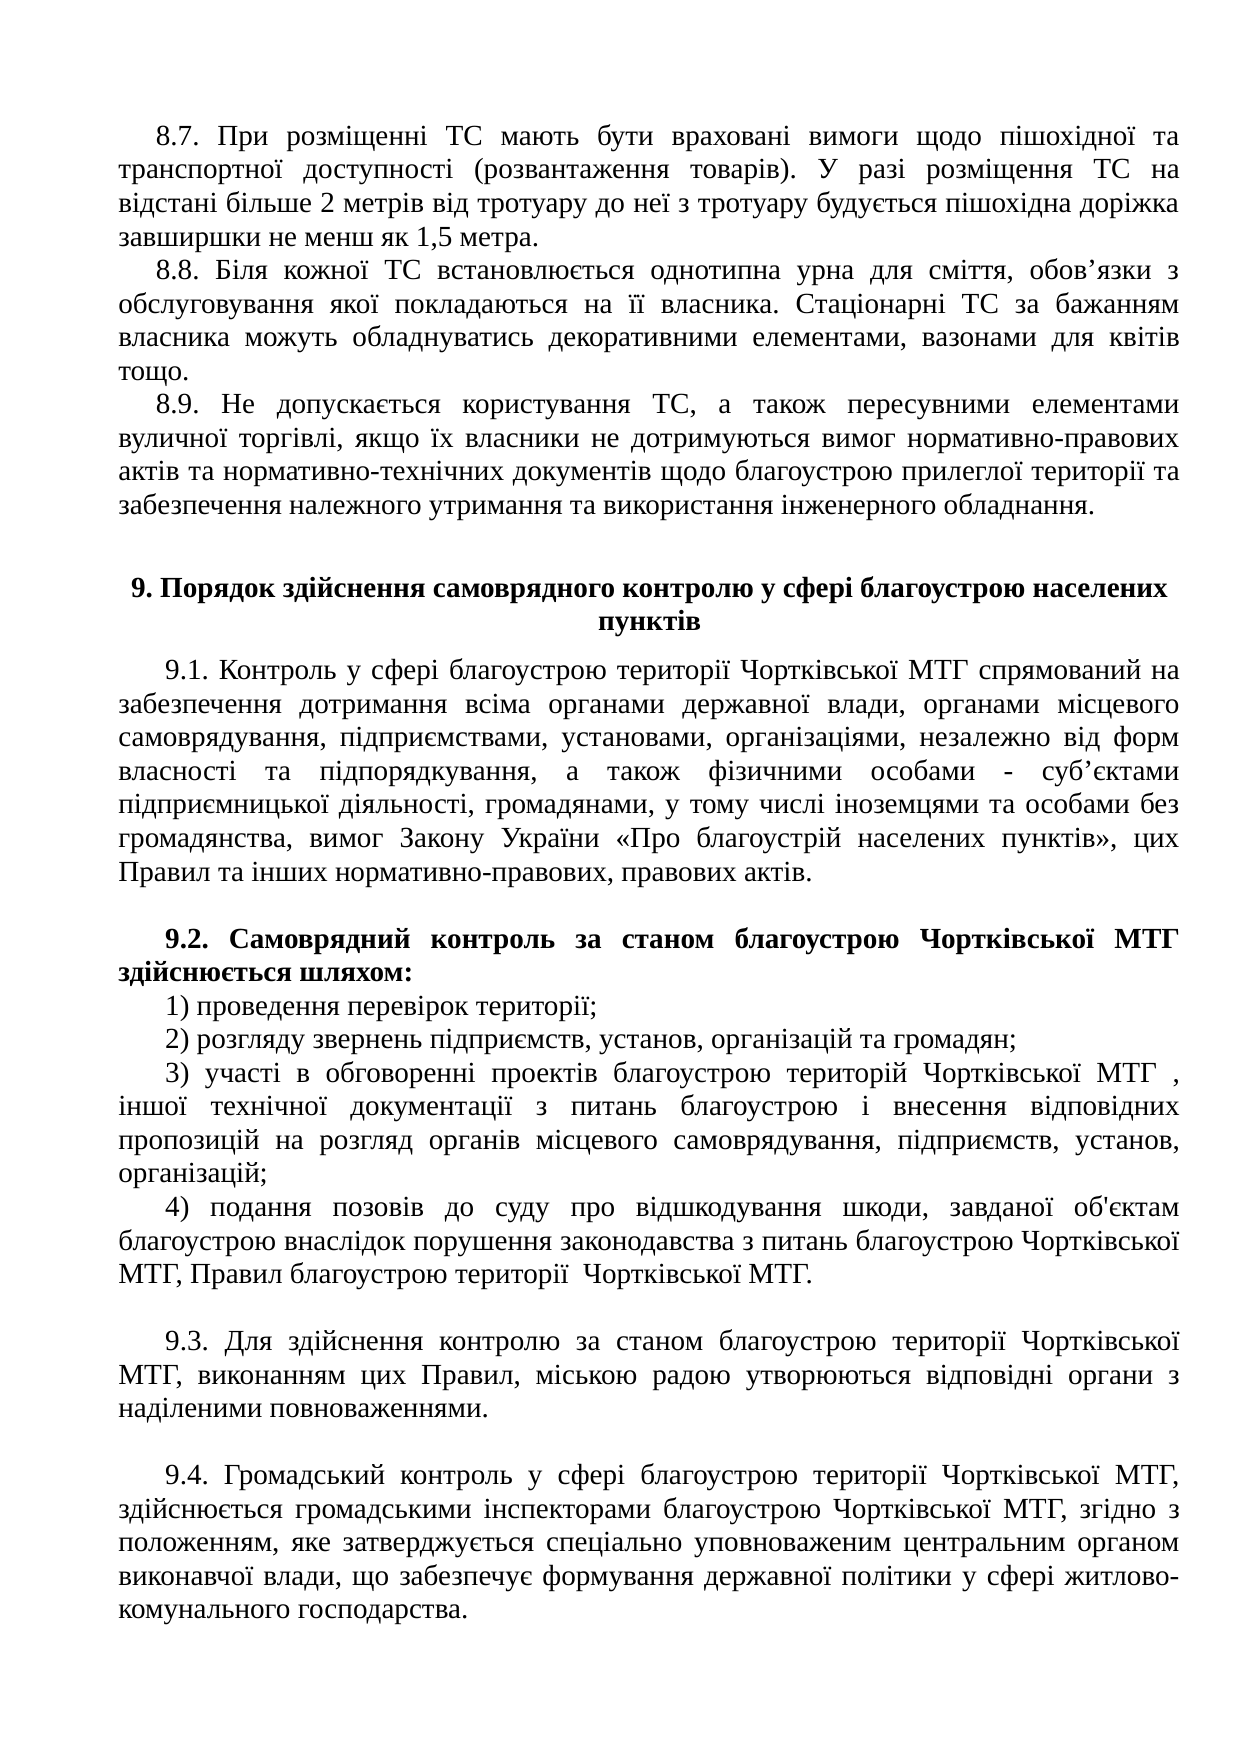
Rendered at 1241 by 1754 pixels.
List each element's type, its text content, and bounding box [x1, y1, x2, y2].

text 4) подання позовів до суду про відшкодування шкоди, завданої об'єктам благоустрою внаслідок порушення законодавства з питань благоустрою Чортківської МТГ, Правил благоустрою території Чортківської МТГ. [118, 1189, 1181, 1290]
text 8.7. При розміщенні ТС мають бути враховані вимоги щодо пішохідної та транспортної доступності (розвантаження товарів). У разі розміщення ТС на відстані більше 2 метрів від тротуару до неї з тротуару будується пішохідна доріжка завширшки не менш як 1,5 метра. [118, 118, 1181, 252]
text 3) участі в обговоренні проектів благоустрою територій Чортківської МТГ , іншої технічної документації з питань благоустрою і внесення відповідних пропозицій на розгляд органів місцевого самоврядування, підприємств, установ, організацій; [118, 1055, 1181, 1189]
text 2) розгляду звернень підприємств, установ, організацій та громадян; [118, 1021, 1181, 1055]
text 9.4. Громадський контроль у сфері благоустрою території Чортківської МТГ, здійснюється громадськими інспекторами благоустрою Чортківської МТГ, згідно з положенням, яке затверджується спеціально уповноваженим центральним органом виконавчої влади, що забезпечує формування державної політики у сфері житлово-комунального господарства. [118, 1457, 1181, 1625]
text 9.1. Контроль у сфері благоустрою території Чортківської МТГ спрямований на забезпечення дотримання всіма органами державної влади, органами місцевого самоврядування, підприємствами, установами, організаціями, незалежно від форм власності та підпорядкування, а також фізичними особами - суб’єктами підприємницької діяльності, громадянами, у тому числі іноземцями та особами без громадянства, вимог Закону України «Про благоустрій населених пунктів», цих Правил та інших нормативно-правових, правових актів. [118, 652, 1181, 887]
text 1) проведення перевірок території; [118, 988, 1181, 1021]
text 8.8. Біля кожної ТС встановлюється однотипна урна для сміття, обов’язки з обслуговування якої покладаються на її власника. Стаціонарні ТС за бажанням власника можуть обладнуватись декоративними елементами, вазонами для квітів тощо. [118, 252, 1181, 386]
text 9. Порядок здійснення самоврядного контролю у сфері благоустрою населених пунктів [118, 570, 1181, 637]
text 8.9. Не допускається користування ТС, а також пересувними елементами вуличної торгівлі, якщо їх власники не дотримуються вимог нормативно-правових актів та нормативно-технічних документів щодо благоустрою прилеглої території та забезпечення належного утримання та використання інженерного обладнання. [118, 386, 1181, 521]
text 9.2. Самоврядний контроль за станом благоустрою Чортківської МТГ здійснюється шляхом: [118, 921, 1181, 988]
text 9.3. Для здійснення контролю за станом благоустрою території Чортківської МТГ, виконанням цих Правил, міською радою утворюються відповідні органи з наділеними повноваженнями. [118, 1323, 1181, 1424]
